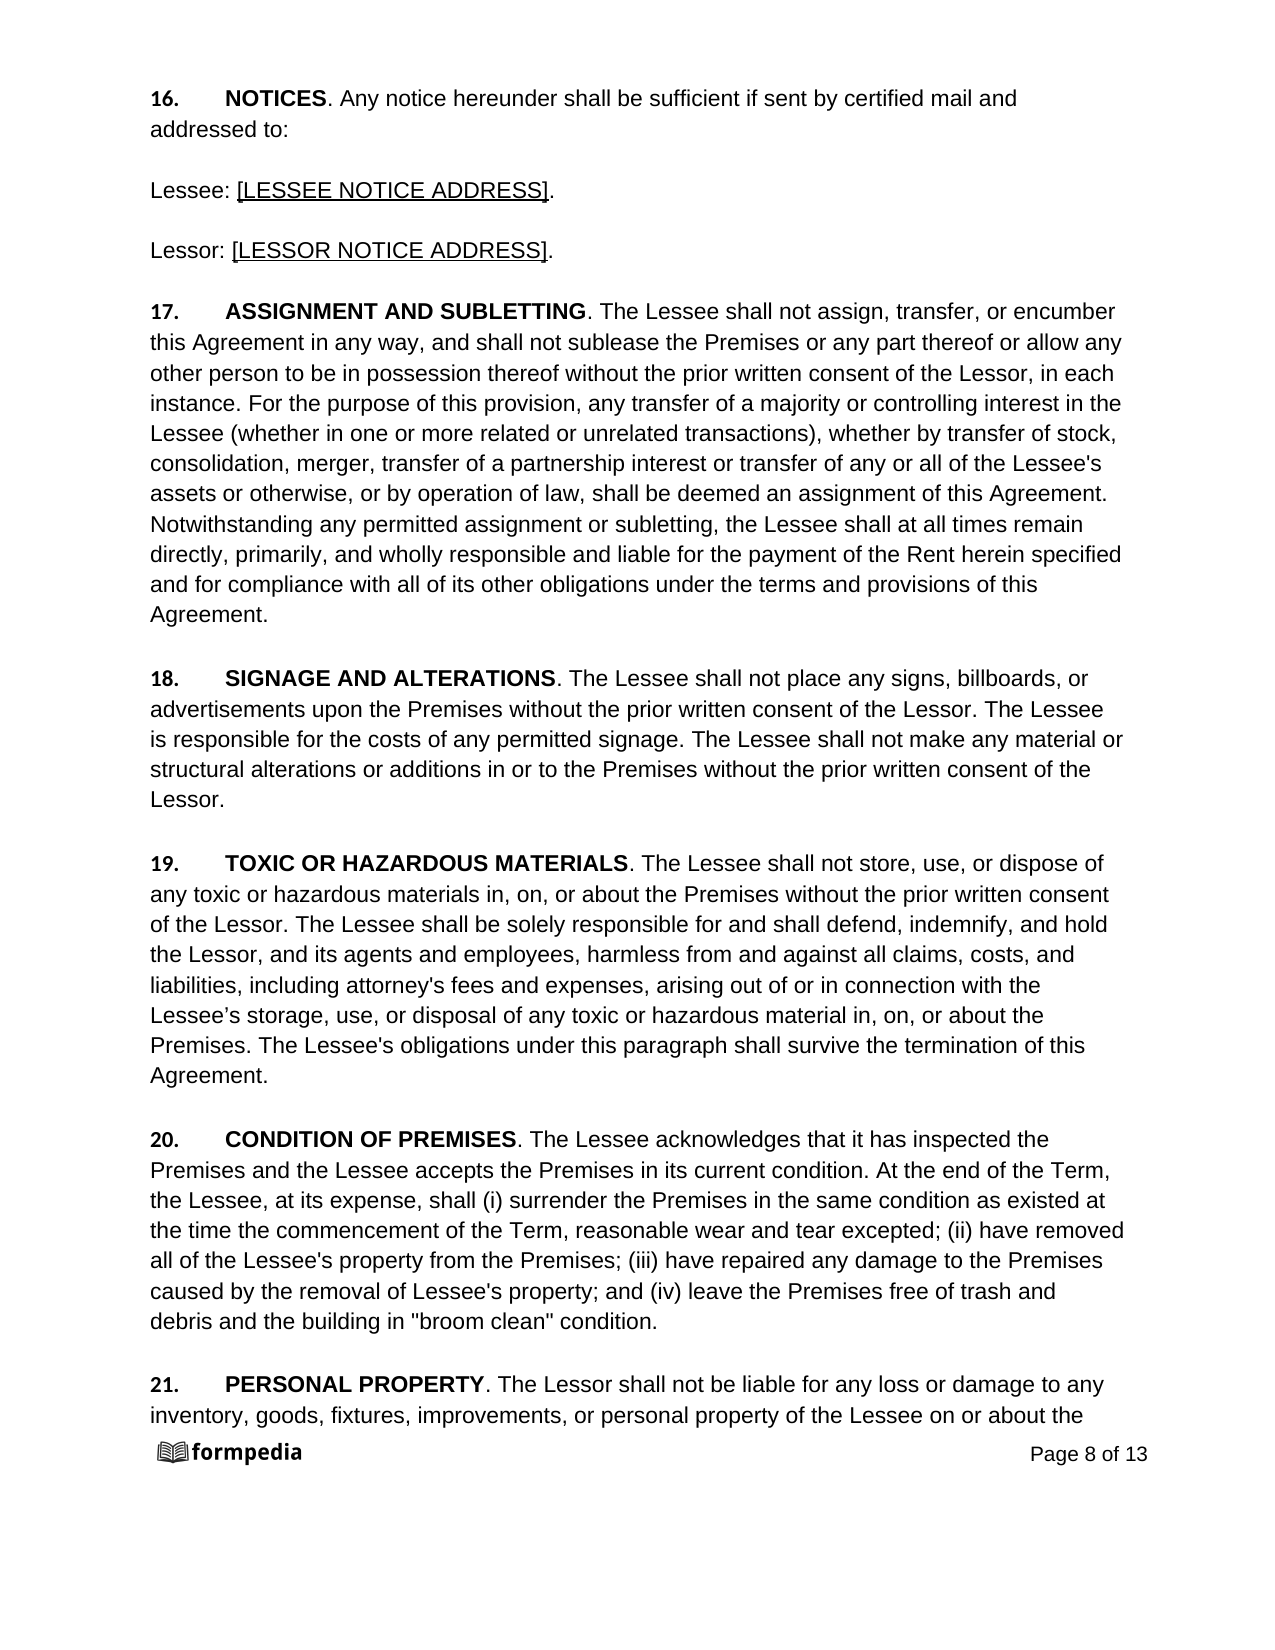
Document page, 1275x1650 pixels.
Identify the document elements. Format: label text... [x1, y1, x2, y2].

list PERSONAL PROPERTY. The Lessor shall not be liable for any loss or damage to any inventory, goods, fixtures, improvements, or personal property of the Lessee on or about the [150, 1371, 1125, 1429]
list CONDITION OF PREMISES. The Lessee acknowledges that it has inspected the Premises and the Lessee accepts the Premises in its current condition. At the end of the Term, the Lessee, at its expense, shall (i) surrender the Premises in the same condition as existed at the time the commencement of the Term, reasonable wear and tear excepted; (ii) have removed all of the Lessee's property from the Premises; (iii) have repaired any damage to the Premises caused by the removal of Lessee's property; and (iv) leave the Premises free of trash and debris and the building in "broom clean" condition. [150, 1125, 1125, 1366]
subtitle Lessee: [LESSEE NOTICE ADDRESS]. [150, 177, 1125, 203]
list SIGNAGE AND ALTERATIONS. The Lessee shall not place any signs, billboards, or advertisements upon the Premises without the prior written consent of the Lessor. The Lessee is responsible for the costs of any permitted signage. The Lessee shall not make any material or structural alterations or additions in or to the Premises without the prior written consent of the Lessor. [150, 664, 1125, 845]
subtitle Lessor: [LESSOR NOTICE ADDRESS]. [150, 237, 1125, 263]
list ASSIGNMENT AND SUBLETTING. The Lessee shall not assign, transfer, or encumber this Agreement in any way, and shall not sublease the Premises or any part thereof or allow any other person to be in possession thereof without the prior written consent of the Lessor, in each instance. For the purpose of this provision, any transfer of a majority or controlling interest in the Lessee (whether in one or more related or unrelated transactions), whether by transfer of stock, consolidation, merger, transfer of a partnership interest or transfer of any or all of the Lessee's assets or otherwise, or by operation of law, shall be deemed an assignment of this Agreement. Notwithstanding any permitted assignment or subletting, the Lessee shall at all times remain directly, primarily, and wholly responsible and liable for the payment of the Rent herein specified and for compliance with all of its other obligations under the terms and provisions of this Agreement. [150, 297, 1125, 660]
list TOXIC OR HAZARDOUS MATERIALS. The Lessee shall not store, use, or dispose of any toxic or hazardous materials in, on, or about the Premises without the prior written consent of the Lessor. The Lessee shall be solely responsible for and shall defend, indemnify, and hold the Lessor, and its agents and employees, harmless from and against all claims, costs, and liabilities, including attorney's fees and expenses, arising out of or in connection with the Lessee’s storage, use, or disposal of any toxic or hazardous material in, on, or about the Premises. The Lessee's obligations under this paragraph shall survive the termination of this Agreement. [150, 849, 1125, 1121]
list NOTICES. Any notice hereunder shall be sufficient if sent by certified mail and addressed to: [150, 84, 1125, 143]
